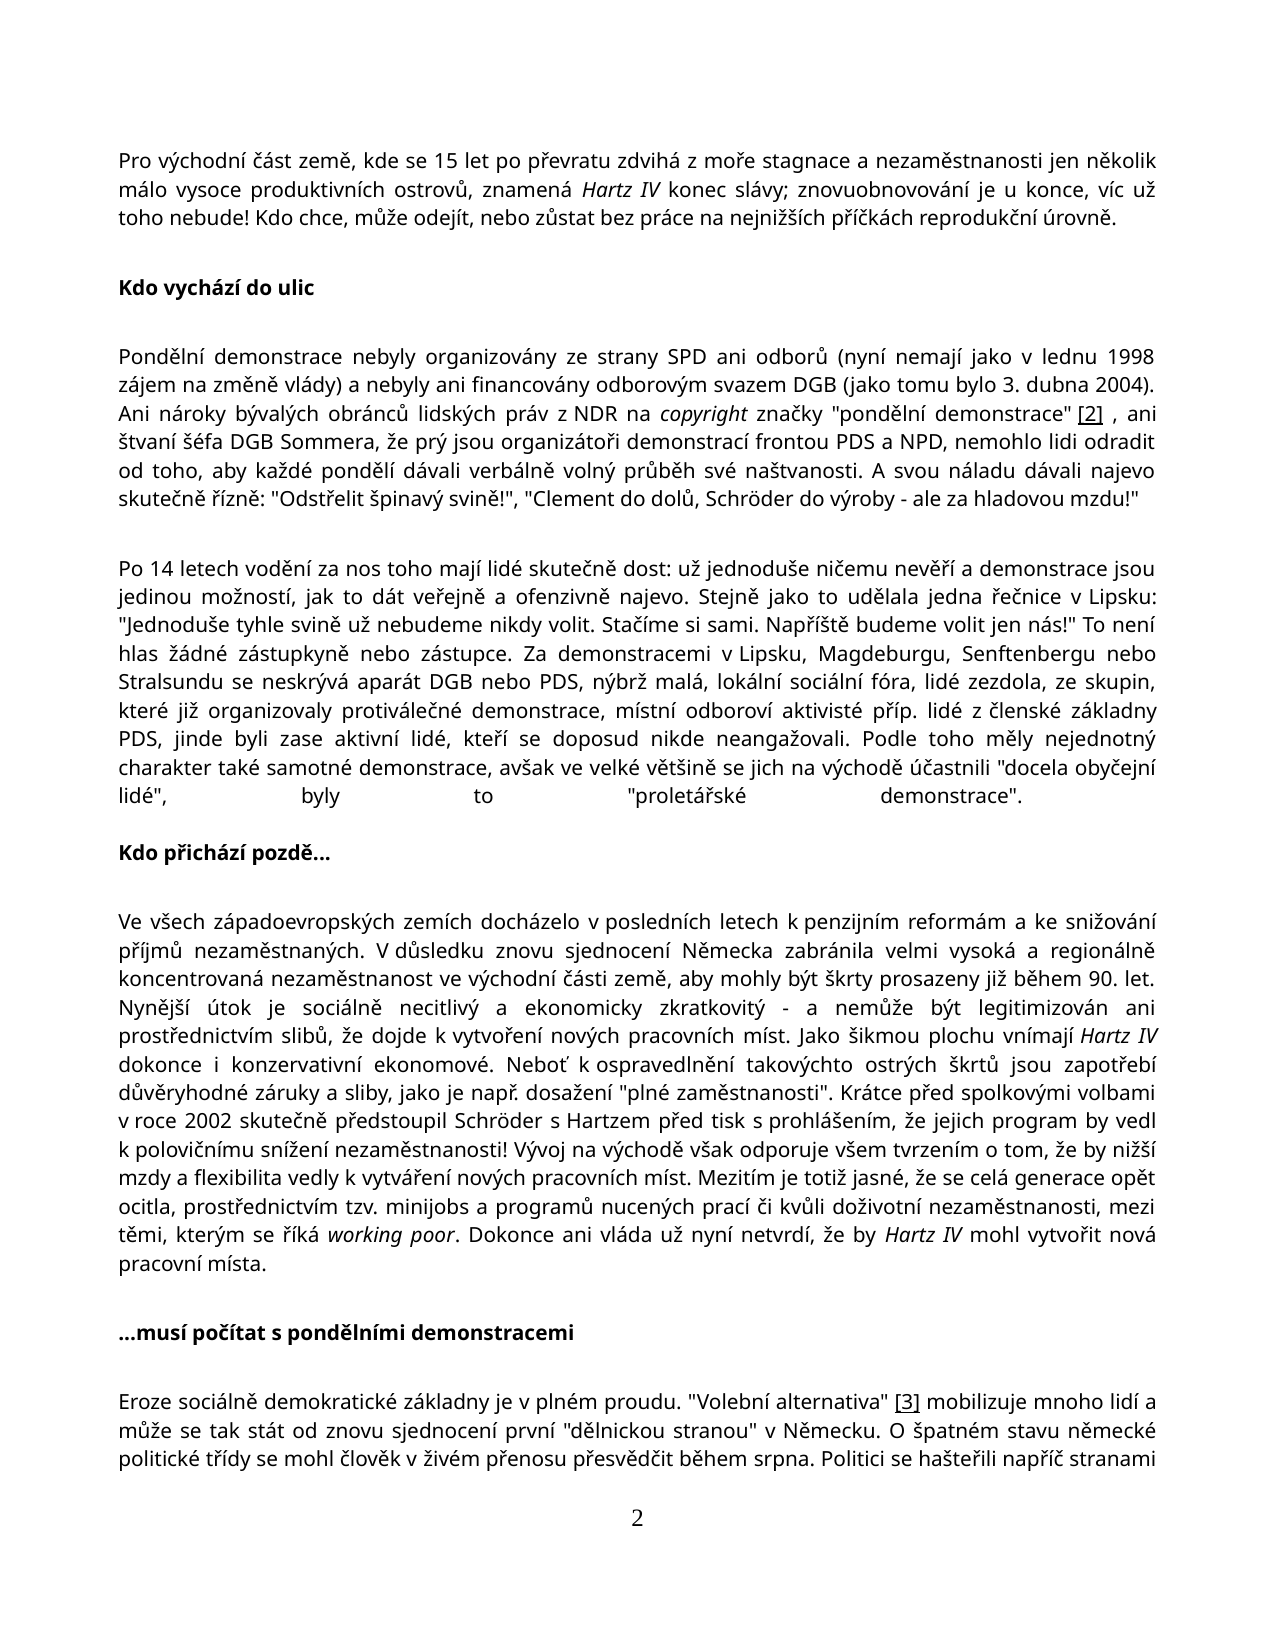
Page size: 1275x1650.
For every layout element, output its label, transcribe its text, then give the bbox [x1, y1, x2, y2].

text Ve všech západoevropských zemích docházelo v posledních letech k penzijním reformám a ke snižování příjmů nezaměstnaných. V důsledku znovu sjednocení Německa zabránila velmi vysoká a regionálně koncentrovaná nezaměstnanost ve východní části země, aby mohly být škrty prosazeny již během 90. let. Nynější útok je sociálně necitlivý a ekonomicky zkratkovitý - a nemůže být legitimizován ani prostřednictvím slibů, že dojde k vytvoření nových pracovních míst. Jako šikmou plochu vnímají Hartz IV dokonce i konzervativní ekonomové. Neboť k ospravedlnění takovýchto ostrých škrtů jsou zapotřebí důvěryhodné záruky a sliby, jako je např. dosažení "plné zaměstnanosti". Krátce před spolkovými volbami v roce 2002 skutečně předstoupil Schröder s Hartzem před tisk s prohlášením, že jejich program by vedl k polovičnímu snížení nezaměstnanosti! Vývoj na východě však odporuje všem tvrzením o tom, že by nižší mzdy a flexibilita vedly k vytváření nových pracovních míst. Mezitím je totiž jasné, že se celá generace opět ocitla, prostřednictvím tzv. minijobs a programů nucených prací či kvůli doživotní nezaměstnanosti, mezi těmi, kterým se říká working poor. Dokonce ani vláda už nyní netvrdí, že by Hartz IV mohl vytvořit nová pracovní místa. [118, 879, 1157, 1277]
text Po 14 letech vodění za nos toho mají lidé skutečně dost: už jednoduše ničemu nevěří a demonstrace jsou jedinou možností, jak to dát veřejně a ofenzivně najevo. Stejně jako to udělala jedna řečnice v Lipsku: "Jednoduše tyhle svině už nebudeme nikdy volit. Stačíme si sami. Napříště budeme volit jen nás!" To není hlas žádné zástupkyně nebo zástupce. Za demonstracemi v Lipsku, Magdeburgu, Senftenbergu nebo Stralsundu se neskrývá aparát DGB nebo PDS, nýbrž malá, lokální sociální fóra, lidé zezdola, ze skupin, které již organizovaly protiválečné demonstrace, místní odboroví aktivisté příp. lidé z členské základny PDS, jinde byli zase aktivní lidé, kteří se doposud nikde neangažovali. Podle toho měly nejednotný charakter také samotné demonstrace, avšak ve velké většině se jich na východě účastnili "docela obyčejní lidé", byly to "proletářské demonstrace". Kdo přichází pozdě... [118, 525, 1157, 867]
text Pro východní část země, kde se 15 let po převratu zdvihá z moře stagnace a nezaměstnanosti jen několik málo vysoce produktivních ostrovů, znamená Hartz IV konec slávy; znovuobnovování je u konce, víc už toho nebude! Kdo chce, může odejít, nebo zůstat bez práce na nejnižších příčkách reprodukční úrovně. [118, 118, 1157, 232]
text ...musí počítat s pondělními demonstracemi [118, 1290, 1157, 1347]
text Pondělní demonstrace nebyly organizovány ze strany SPD ani odborů (nyní nemají jako v lednu 1998 zájem na změně vlády) a nebyly ani financovány odborovým svazem DGB (jako tomu bylo 3. dubna 2004). Ani nároky bývalých obránců lidských práv z NDR na copyright značky "pondělní demonstrace" [2] , ani štvaní šéfa DGB Sommera, že prý jsou organizátoři demonstrací frontou PDS a NPD, nemohlo lidi odradit od toho, aby každé pondělí dávali verbálně volný průběh své naštvanosti. A svou náladu dávali najevo skutečně řízně: "Odstřelit špinavý svině!", "Clement do dolů, Schröder do výroby - ale za hladovou mzdu!" [118, 314, 1157, 513]
text Kdo vychází do ulic [118, 244, 1157, 301]
text Eroze sociálně demokratické základny je v plném proudu. "Volební alternativa" [3] mobilizuje mnoho lidí a může se tak stát od znovu sjednocení první "dělnickou stranou" v Německu. O špatném stavu německé politické třídy se mohl člověk v živém přenosu přesvědčit během srpna. Politici se hašteřili napříč stranami [118, 1359, 1157, 1473]
